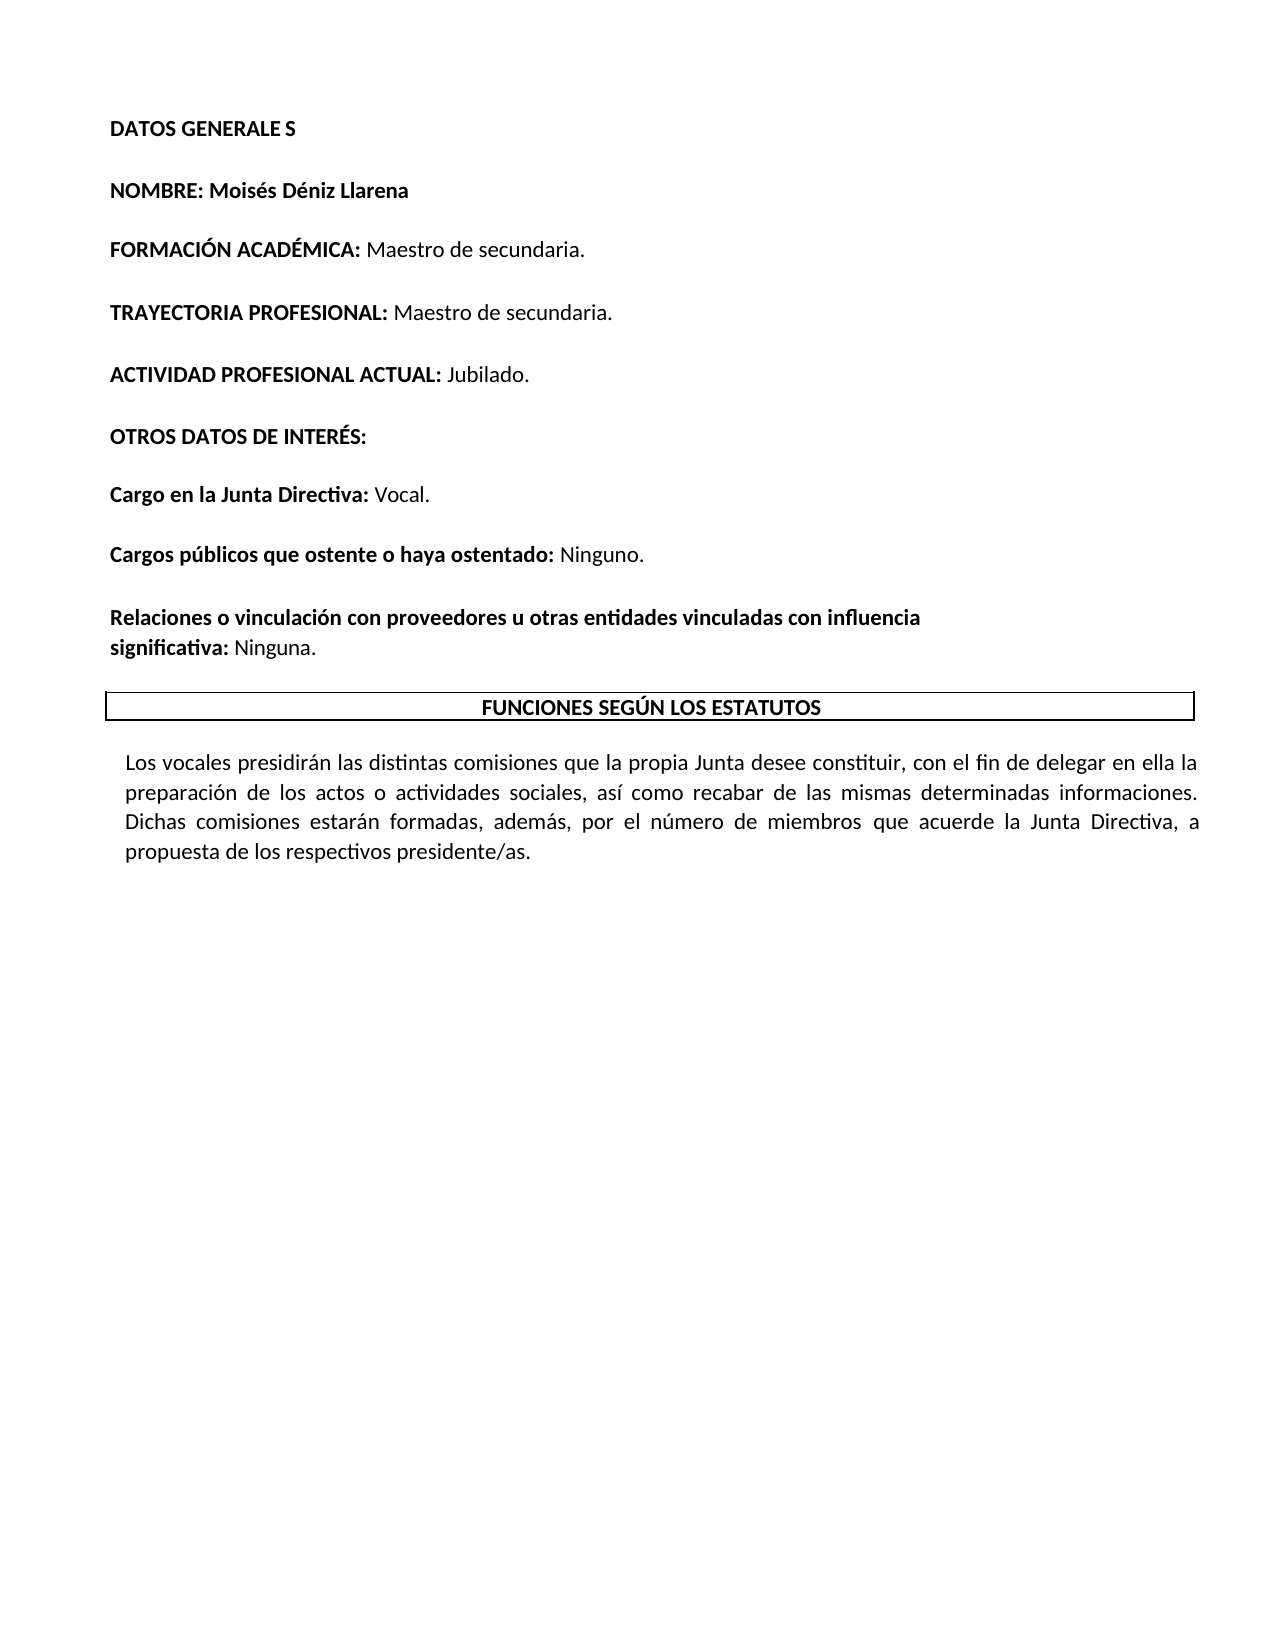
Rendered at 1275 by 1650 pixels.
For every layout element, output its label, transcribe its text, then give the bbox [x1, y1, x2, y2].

text NOMBRE: Moisés Déniz Llarena [110, 176, 1200, 204]
text FUNCIONES SEGÚN LOS ESTATUTOS [110, 693, 1193, 719]
subtitle OTROS DATOS DE INTERÉS: [110, 422, 1200, 450]
text FORMACIÓN ACADÉMICA: Maestro de secundaria. [110, 236, 1200, 263]
text Cargo en la Junta Directiva: Vocal. [110, 480, 1200, 508]
text significativa: Ninguna. [110, 633, 1200, 661]
text ACTIVIDAD PROFESIONAL ACTUAL: Jubilado. [110, 361, 1200, 388]
subtitle DATOS GENERALE S [110, 114, 1200, 142]
text Cargos públicos que ostente o haya ostentado: Ninguno. [110, 540, 1200, 568]
text Relaciones o vinculación con proveedores u otras entidades vinculadas con influencia [110, 603, 1200, 632]
text Los vocales presidirán las distintas comisiones que la propia Junta desee constituir, con el fin de delegar en ella la preparación de los actos o actividades sociales, así como recabar de las mismas determinadas informaciones. Dichas comisiones estarán formadas, además, por el número de miembros que acuerde la Junta Directiva, a propuesta de los respectivos presidente/as. [125, 748, 1200, 865]
text TRAYECTORIA PROFESIONAL: Maestro de secundaria. [110, 298, 1200, 326]
